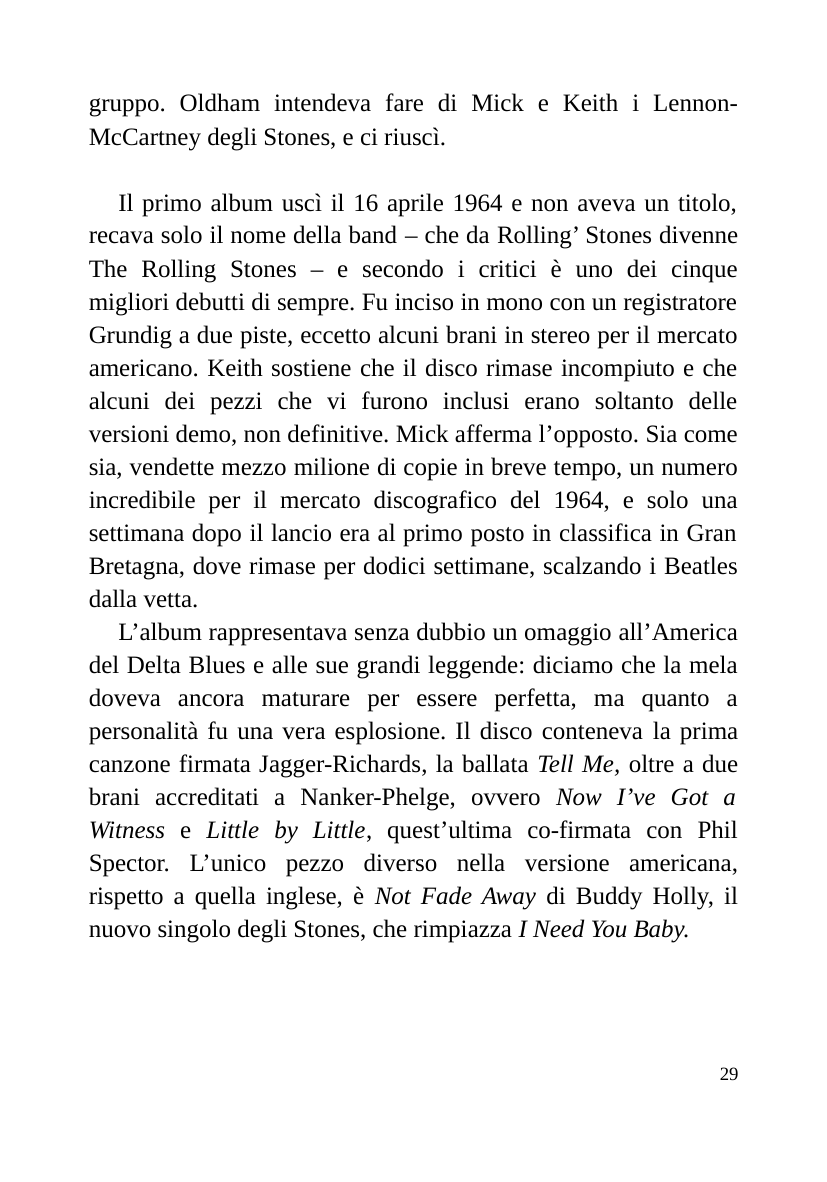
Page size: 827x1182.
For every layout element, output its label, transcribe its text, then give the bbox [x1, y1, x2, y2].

text Il primo album uscì il 16 aprile 1964 e non aveva un titolo, recava solo il nome della band ‒ che da Rolling’ Stones divenne The Rolling Stones ‒ e secondo i critici è uno dei cinque migliori debutti di sempre. Fu inciso in mono con un registratore Grundig a due piste, eccetto alcuni brani in stereo per il mercato americano. Keith sostiene che il disco rimase incompiuto e che alcuni dei pezzi che vi furono inclusi erano soltanto delle versioni demo, non definitive. Mick afferma l’opposto. Sia come sia, vendette mezzo milione di copie in breve tempo, un numero incredibile per il mercato discografico del 1964, e solo una settimana dopo il lancio era al primo posto in classifica in Gran Bretagna, dove rimase per dodici settimane, scalzando i Beatles dalla vetta. [88, 188, 738, 613]
text L’album rappresentava senza dubbio un omaggio all’America del Delta Blues e alle sue grandi leggende: diciamo che la mela doveva ancora maturare per essere perfetta, ma quanto a personalità fu una vera esplosione. Il disco conteneva la prima canzone firmata Jagger-Richards, la ballata Tell Me, oltre a due brani accreditati a Nanker-Phelge, ovvero Now I’ve Got a Witness e Little by Little, quest’ultima co-firmata con Phil Spector. L’unico pezzo diverso nella versione americana, rispetto a quella inglese, è Not Fade Away di Buddy Holly, il nuovo singolo degli Stones, che rimpiazza I Need You Baby. [88, 617, 738, 943]
text gruppo. Oldham intendeva fare di Mick e Keith i Lennon-McCartney degli Stones, e ci riuscì. [88, 88, 738, 150]
